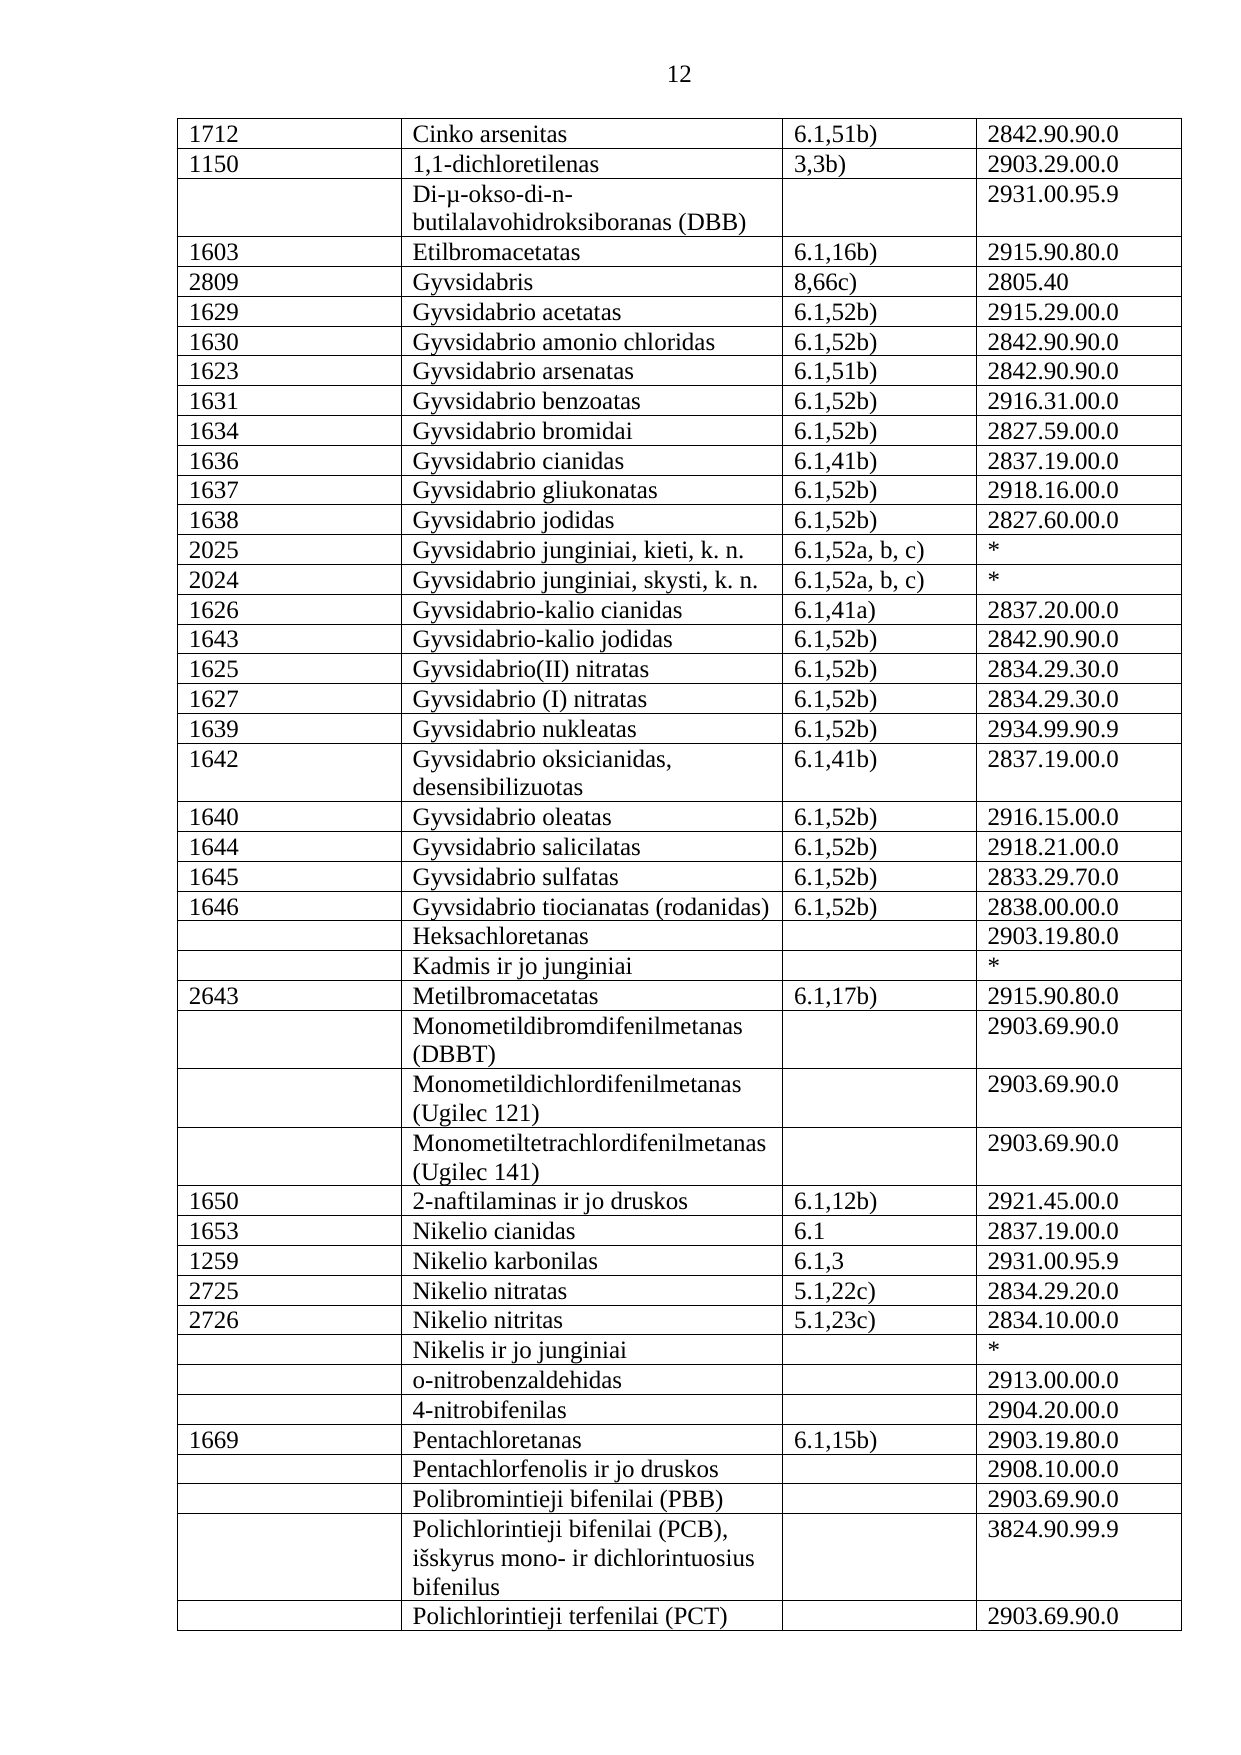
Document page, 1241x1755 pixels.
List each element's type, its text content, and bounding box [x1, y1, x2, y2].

table_cell 2931.00.95.9 [977, 179, 1181, 236]
table_cell [783, 1514, 976, 1600]
table_cell 1653 [178, 1216, 401, 1245]
table_cell 2918.21.00.0 [977, 832, 1181, 861]
table_cell [178, 1128, 401, 1185]
table_cell Pentachlorfenolis ir jo druskos [402, 1455, 782, 1483]
table_cell [783, 951, 976, 980]
table_cell 2833.29.70.0 [977, 862, 1181, 891]
table_cell [783, 1069, 976, 1127]
table_cell Polibromintieji bifenilai (PBB) [402, 1484, 782, 1513]
table_cell 1638 [178, 505, 401, 534]
table_cell 2842.90.90.0 [977, 119, 1181, 148]
table_cell 1636 [178, 446, 401, 474]
table_cell 1643 [178, 625, 401, 653]
table_cell Kadmis ir jo junginiai [402, 951, 782, 980]
table_cell 6.1,52b) [783, 505, 976, 534]
table_cell [178, 1335, 401, 1364]
table_cell 2908.10.00.0 [977, 1455, 1181, 1483]
table_cell 2903.19.80.0 [977, 921, 1181, 950]
table_cell 2915.90.80.0 [977, 237, 1181, 266]
table_cell 2827.59.00.0 [977, 416, 1181, 445]
table_cell 1669 [178, 1425, 401, 1453]
table_cell 2903.29.00.0 [977, 149, 1181, 178]
table_cell 2903.69.90.0 [977, 1484, 1181, 1513]
table_cell Pentachloretanas [402, 1425, 782, 1453]
table_cell 1637 [178, 476, 401, 504]
table_cell 5.1,22c) [783, 1276, 976, 1304]
table_cell 6.1 [783, 1216, 976, 1245]
table_cell 1650 [178, 1186, 401, 1215]
table_cell Gyvsidabrio-kalio cianidas [402, 595, 782, 623]
table_cell 2915.90.80.0 [977, 981, 1181, 1010]
table_cell 1625 [178, 654, 401, 683]
table_cell 2913.00.00.0 [977, 1365, 1181, 1394]
table_cell Etilbromacetatas [402, 237, 782, 266]
table_cell 6.1,52a, b, c) [783, 565, 976, 594]
table_cell Polichlorintieji terfenilai (PCT) [402, 1601, 782, 1630]
table_cell 1259 [178, 1246, 401, 1275]
table_cell 2903.69.90.0 [977, 1011, 1181, 1068]
table_cell 6.1,52b) [783, 714, 976, 743]
table_cell [783, 179, 976, 236]
table_cell Gyvsidabrio junginiai, skysti, k. n. [402, 565, 782, 594]
table_cell 6.1,15b) [783, 1425, 976, 1453]
table_cell 6.1,52a, b, c) [783, 535, 976, 564]
table_cell [178, 179, 401, 236]
table_cell * [977, 565, 1181, 594]
table_cell 2837.19.00.0 [977, 1216, 1181, 1245]
table_cell 2827.60.00.0 [977, 505, 1181, 534]
table_cell 2805.40 [977, 267, 1181, 296]
table_cell 1626 [178, 595, 401, 623]
table_cell 1645 [178, 862, 401, 891]
table_cell Gyvsidabrio (I) nitratas [402, 684, 782, 713]
table_cell Metilbromacetatas [402, 981, 782, 1010]
table_cell o-nitrobenzaldehidas [402, 1365, 782, 1394]
table_cell 2915.29.00.0 [977, 297, 1181, 326]
table_cell 6.1,3 [783, 1246, 976, 1275]
table_cell Gyvsidabris [402, 267, 782, 296]
table_cell 2918.16.00.0 [977, 476, 1181, 504]
table_cell 1634 [178, 416, 401, 445]
table_cell Gyvsidabrio bromidai [402, 416, 782, 445]
table_cell 2834.29.30.0 [977, 684, 1181, 713]
table_cell Gyvsidabrio cianidas [402, 446, 782, 474]
table_cell [178, 1365, 401, 1394]
table_cell 2834.29.20.0 [977, 1276, 1181, 1304]
table_cell [178, 1069, 401, 1127]
table_cell Nikelio cianidas [402, 1216, 782, 1245]
table_cell 2837.20.00.0 [977, 595, 1181, 623]
table_cell 1627 [178, 684, 401, 713]
table_cell Nikelio nitratas [402, 1276, 782, 1304]
table_cell 6.1,52b) [783, 862, 976, 891]
table_cell 2903.69.90.0 [977, 1069, 1181, 1127]
table_cell Gyvsidabrio arsenatas [402, 356, 782, 385]
table_cell [783, 1365, 976, 1394]
table_cell Nikelis ir jo junginiai [402, 1335, 782, 1364]
table_cell 2842.90.90.0 [977, 356, 1181, 385]
table_cell * [977, 1335, 1181, 1364]
table_cell Gyvsidabrio oleatas [402, 802, 782, 831]
table_cell Di-µ-okso-di-n-butilalavohidroksiboranas (DBB) [402, 179, 782, 236]
table_cell [178, 1011, 401, 1068]
table_cell * [977, 535, 1181, 564]
table_cell [783, 1601, 976, 1630]
table_cell 8,66c) [783, 267, 976, 296]
table_cell 2834.10.00.0 [977, 1306, 1181, 1334]
table_cell 6.1,52b) [783, 625, 976, 653]
table_cell 2903.69.90.0 [977, 1128, 1181, 1185]
table_cell 2838.00.00.0 [977, 892, 1181, 920]
table_cell 6.1,51b) [783, 119, 976, 148]
table_cell 1639 [178, 714, 401, 743]
table_cell 1631 [178, 386, 401, 415]
table_cell [178, 951, 401, 980]
table_cell 1629 [178, 297, 401, 326]
table_cell [783, 1011, 976, 1068]
table_cell 1603 [178, 237, 401, 266]
table_cell [178, 1601, 401, 1630]
table_cell [783, 1395, 976, 1424]
table_cell Heksachloretanas [402, 921, 782, 950]
table_cell 6.1,52b) [783, 386, 976, 415]
table_cell 2842.90.90.0 [977, 625, 1181, 653]
table_cell [178, 921, 401, 950]
table_cell 1642 [178, 744, 401, 801]
table_cell 2916.15.00.0 [977, 802, 1181, 831]
table_cell 2916.31.00.0 [977, 386, 1181, 415]
table_cell 6.1,41a) [783, 595, 976, 623]
table_cell 2842.90.90.0 [977, 327, 1181, 355]
table_cell 6.1,52b) [783, 327, 976, 355]
table_cell 2931.00.95.9 [977, 1246, 1181, 1275]
table_cell 2725 [178, 1276, 401, 1304]
table_cell 2-naftilaminas ir jo druskos [402, 1186, 782, 1215]
table_cell Monometildichlordifenilmetanas (Ugilec 121) [402, 1069, 782, 1127]
table_cell Gyvsidabrio nukleatas [402, 714, 782, 743]
table_cell 2726 [178, 1306, 401, 1334]
table_cell 6.1,12b) [783, 1186, 976, 1215]
table_cell [783, 1335, 976, 1364]
table_cell Gyvsidabrio oksicianidas, desensibilizuotas [402, 744, 782, 801]
table_cell 6.1,52b) [783, 892, 976, 920]
table_cell 2024 [178, 565, 401, 594]
table_cell 6.1,17b) [783, 981, 976, 1010]
table_cell 6.1,52b) [783, 802, 976, 831]
table_cell [178, 1514, 401, 1600]
table_cell Gyvsidabrio amonio chloridas [402, 327, 782, 355]
table_cell 2834.29.30.0 [977, 654, 1181, 683]
table_cell 6.1,41b) [783, 446, 976, 474]
table_cell [178, 1455, 401, 1483]
table_cell 1712 [178, 119, 401, 148]
table_cell 6.1,52b) [783, 476, 976, 504]
table_cell 2643 [178, 981, 401, 1010]
table_cell 2903.69.90.0 [977, 1601, 1181, 1630]
table_cell Cinko arsenitas [402, 119, 782, 148]
table_cell 6.1,41b) [783, 744, 976, 801]
table_cell Monometiltetrachlordifenilmetanas (Ugilec 141) [402, 1128, 782, 1185]
table_cell 2837.19.00.0 [977, 446, 1181, 474]
table_cell Gyvsidabrio-kalio jodidas [402, 625, 782, 653]
table_cell 1623 [178, 356, 401, 385]
table_cell Nikelio karbonilas [402, 1246, 782, 1275]
table_cell 1646 [178, 892, 401, 920]
table_cell Polichlorintieji bifenilai (PCB), išskyrus mono- ir dichlorintuosius bifenilus [402, 1514, 782, 1600]
table_cell Gyvsidabrio junginiai, kieti, k. n. [402, 535, 782, 564]
table_cell 2921.45.00.0 [977, 1186, 1181, 1215]
table_cell 3824.90.99.9 [977, 1514, 1181, 1600]
table_cell 1640 [178, 802, 401, 831]
table_cell Gyvsidabrio salicilatas [402, 832, 782, 861]
table_cell Monometildibromdifenilmetanas (DBBT) [402, 1011, 782, 1068]
table_cell [783, 1128, 976, 1185]
table_cell [783, 1455, 976, 1483]
table_cell 1150 [178, 149, 401, 178]
table_cell 3,3b) [783, 149, 976, 178]
table_cell 2809 [178, 267, 401, 296]
table_cell Gyvsidabrio acetatas [402, 297, 782, 326]
table_cell Gyvsidabrio sulfatas [402, 862, 782, 891]
table_cell [178, 1395, 401, 1424]
table_cell [783, 921, 976, 950]
table_cell 2837.19.00.0 [977, 744, 1181, 801]
table_cell Nikelio nitritas [402, 1306, 782, 1334]
table_cell 6.1,51b) [783, 356, 976, 385]
table_cell 1630 [178, 327, 401, 355]
table_cell 6.1,52b) [783, 832, 976, 861]
table_cell Gyvsidabrio(II) nitratas [402, 654, 782, 683]
table_cell 6.1,52b) [783, 684, 976, 713]
table_cell 2903.19.80.0 [977, 1425, 1181, 1453]
table_cell Gyvsidabrio jodidas [402, 505, 782, 534]
table_cell [783, 1484, 976, 1513]
table_cell * [977, 951, 1181, 980]
table_cell 4-nitrobifenilas [402, 1395, 782, 1424]
table_cell 2025 [178, 535, 401, 564]
table_cell 1,1-dichloretilenas [402, 149, 782, 178]
table_cell 5.1,23c) [783, 1306, 976, 1334]
table_cell 6.1,16b) [783, 237, 976, 266]
table_cell [178, 1484, 401, 1513]
table_cell Gyvsidabrio benzoatas [402, 386, 782, 415]
table_cell 6.1,52b) [783, 297, 976, 326]
table_cell 6.1,52b) [783, 654, 976, 683]
table_cell 2934.99.90.9 [977, 714, 1181, 743]
table_cell 1644 [178, 832, 401, 861]
table_cell Gyvsidabrio tiocianatas (rodanidas) [402, 892, 782, 920]
table_cell 6.1,52b) [783, 416, 976, 445]
table_cell 2904.20.00.0 [977, 1395, 1181, 1424]
table_cell Gyvsidabrio gliukonatas [402, 476, 782, 504]
